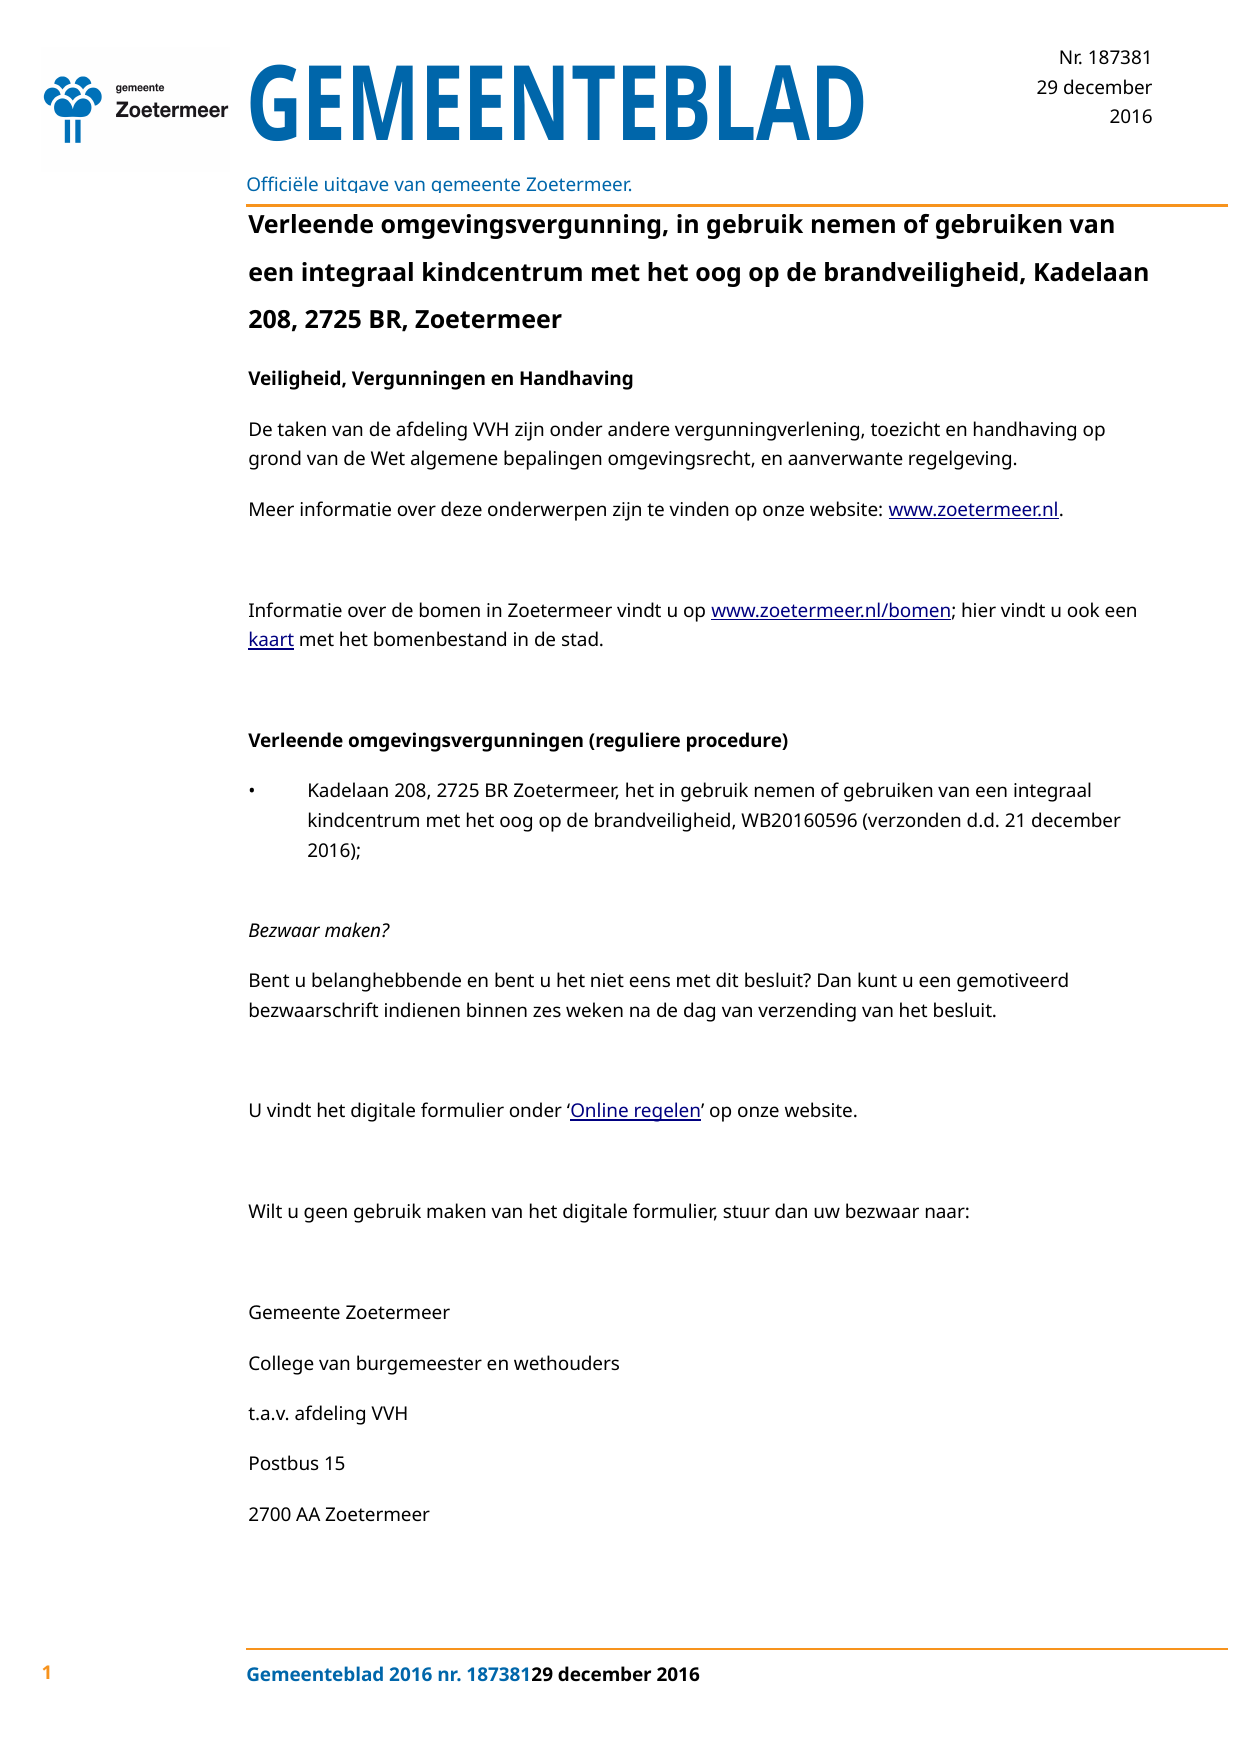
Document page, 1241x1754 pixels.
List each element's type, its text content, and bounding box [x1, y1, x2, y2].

text Postbus 15 [248, 1451, 1152, 1476]
text Meer informatie over deze onderwerpen zijn te vinden op onze website: www.zoetermeer.nl. [248, 496, 1152, 522]
text College van burgemeester en wethouders [248, 1350, 1152, 1375]
text De taken van de afdeling VVH zijn onder andere vergunningverlening, toezicht en handhaving op grond van de Wet algemene bepalingen omgevingsrecht, en aanverwante regelgeving. [248, 416, 1152, 471]
text Veiligheid, Vergunningen en Handhaving [248, 366, 1152, 391]
picture [41, 47, 231, 172]
text Verleende omgevingsvergunning, in gebruik nemen of gebruiken van een integraal kindcentrum met het oog op de brandveiligheid, Kadelaan 208, 2725 BR, Zoetermeer [248, 207, 1152, 336]
text Bezwaar maken? [248, 917, 1152, 942]
text Verleende omgevingsvergunningen (reguliere procedure) [248, 727, 1152, 753]
text Bent u belanghebbende en bent u het niet eens met dit besluit? Dan kunt u een gemotiveerd bezwaarschrift indienen binnen zes weken na de dag van verzending van het besluit. [248, 967, 1152, 1022]
text Gemeente Zoetermeer [248, 1299, 1152, 1325]
text Informatie over de bomen in Zoetermeer vindt u op www.zoetermeer.nl/bomen; hier vindt u ook een kaart met het bomenbestand in de stad. [248, 597, 1152, 652]
text Wilt u geen gebruik maken van het digitale formulier, stuur dan uw bezwaar naar: [248, 1198, 1152, 1224]
text 2700 AA Zoetermeer [248, 1501, 1152, 1527]
list Kadelaan 208, 2725 BR Zoetermeer, het in gebruik nemen of gebruiken van een integraal kindcentrum met het oog op de brandveiligheid, WB20160596 (verzonden d.d. 21 december 2016); [248, 778, 1152, 862]
text t.a.v. afdeling VVH [248, 1400, 1152, 1426]
text U vindt het digitale formulier onder ‘Online regelen’ op onze website. [248, 1098, 1152, 1123]
